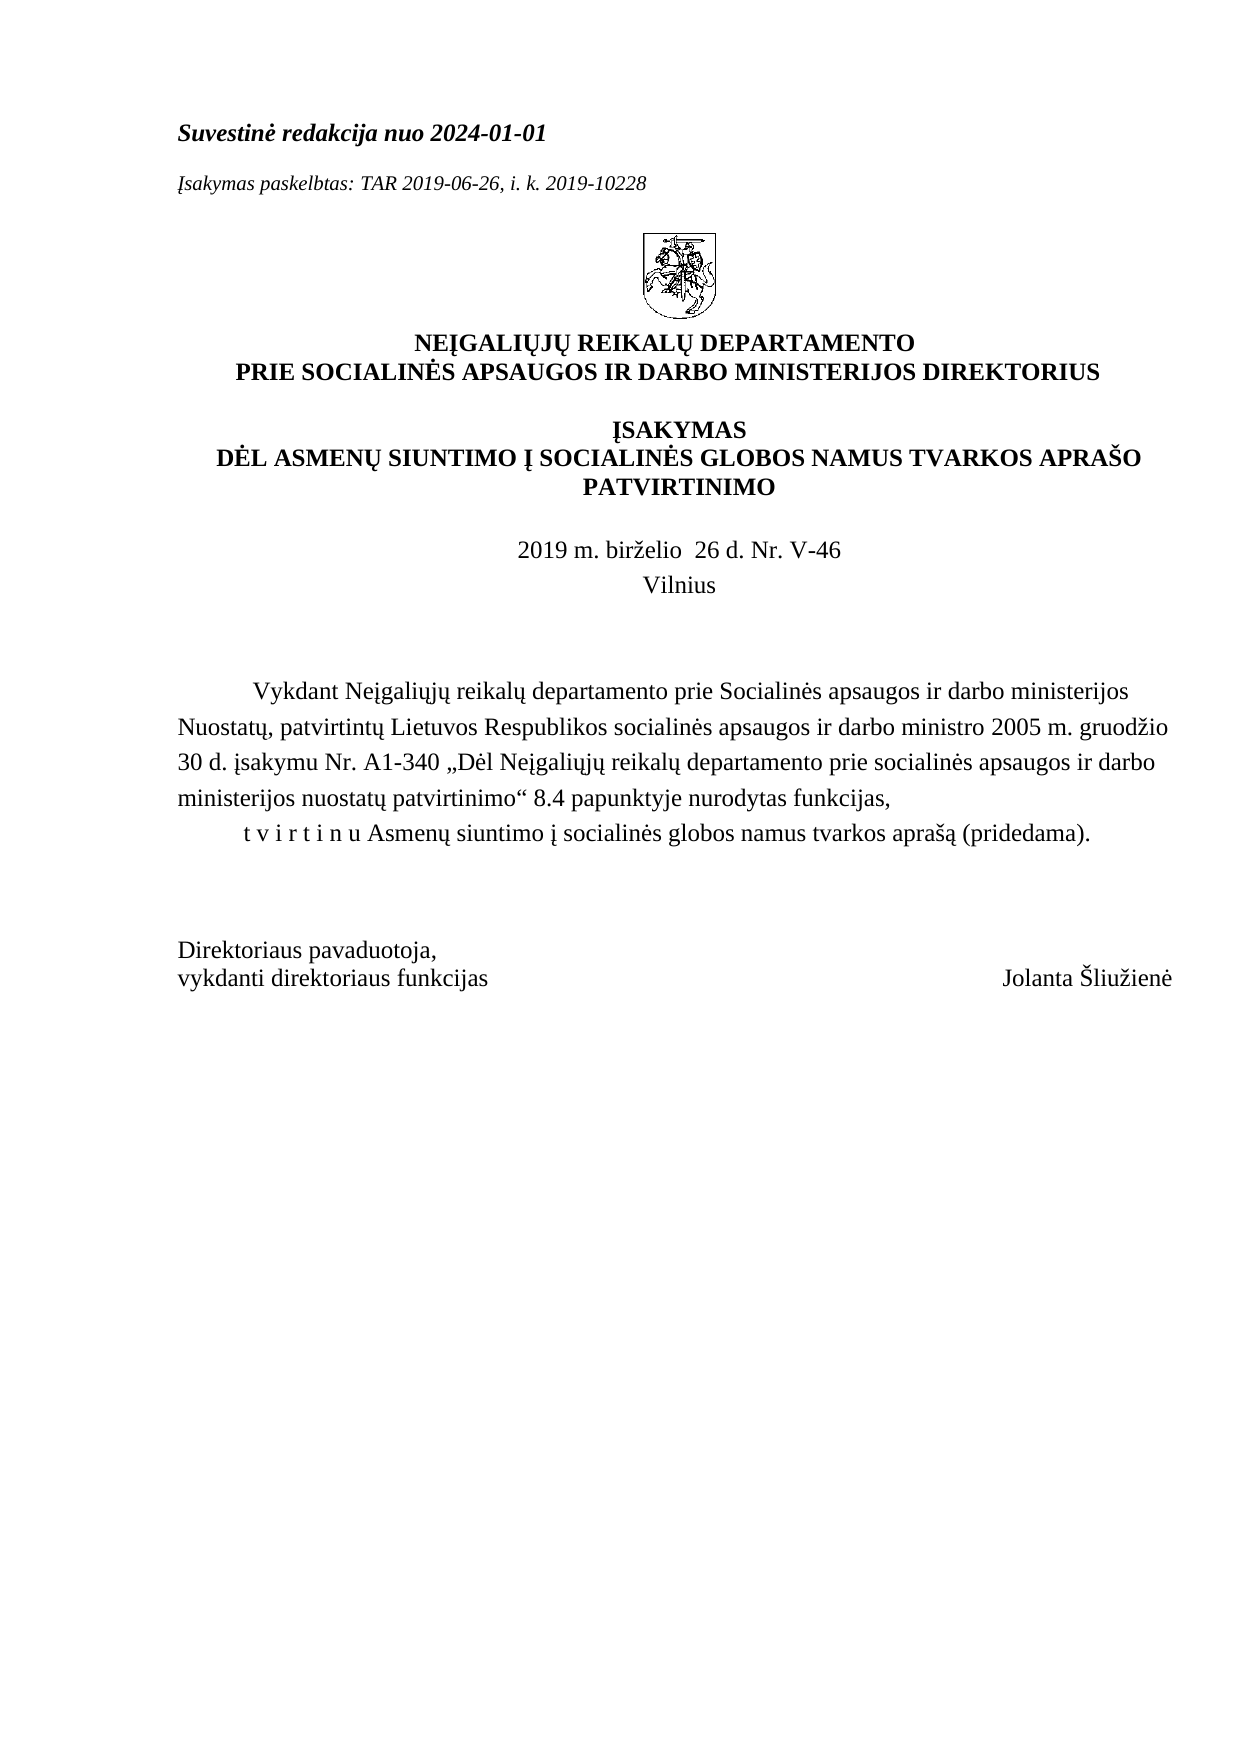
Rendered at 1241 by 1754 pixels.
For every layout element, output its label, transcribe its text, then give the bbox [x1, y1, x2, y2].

text PRIE socialinės apsaugos ir darbo ministerijos direktorius [177, 357, 1159, 386]
text Vykdant Neįgaliųjų reikalų departamento prie Socialinės apsaugos ir darbo ministerijos Nuostatų, patvirtintų Lietuvos Respublikos socialinės apsaugos ir darbo ministro 2005 m. gruodžio 30 d. įsakymu Nr. A1-340 „Dėl Neįgaliųjų reikalų departamento prie socialinės apsaugos ir darbo ministerijos nuostatų patvirtinimo“ 8.4 papunktyje nurodytas funkcijas, [177, 671, 1181, 813]
text neįgaliųjų REIKALų departamento [177, 328, 1159, 357]
text Direktoriaus pavaduotoja, [177, 935, 1181, 963]
text Įsakymas paskelbtas: TAR 2019-06-26, i. k. 2019-10228 [177, 171, 1181, 195]
text 2019 m. birželio 26 d. Nr. V-46 [177, 530, 1181, 565]
text Suvestinė redakcija nuo 2024-01-01 [177, 118, 1181, 147]
text vykdanti direktoriaus funkcijas Jolanta Šliužienė [177, 963, 1181, 992]
text ĮSAKYMAS [177, 415, 1181, 443]
text t v i r t i n u Asmenų siuntimo į socialinės globos namus tvarkos aprašą (pridedama). [177, 813, 1181, 848]
text DĖL ASMENŲ SIUNTIMO Į SOCIALINĖS GLOBOS NAMUS TVARKOS APRAŠO PATVIRTINIMO [177, 443, 1181, 501]
text Vilnius [177, 565, 1181, 601]
